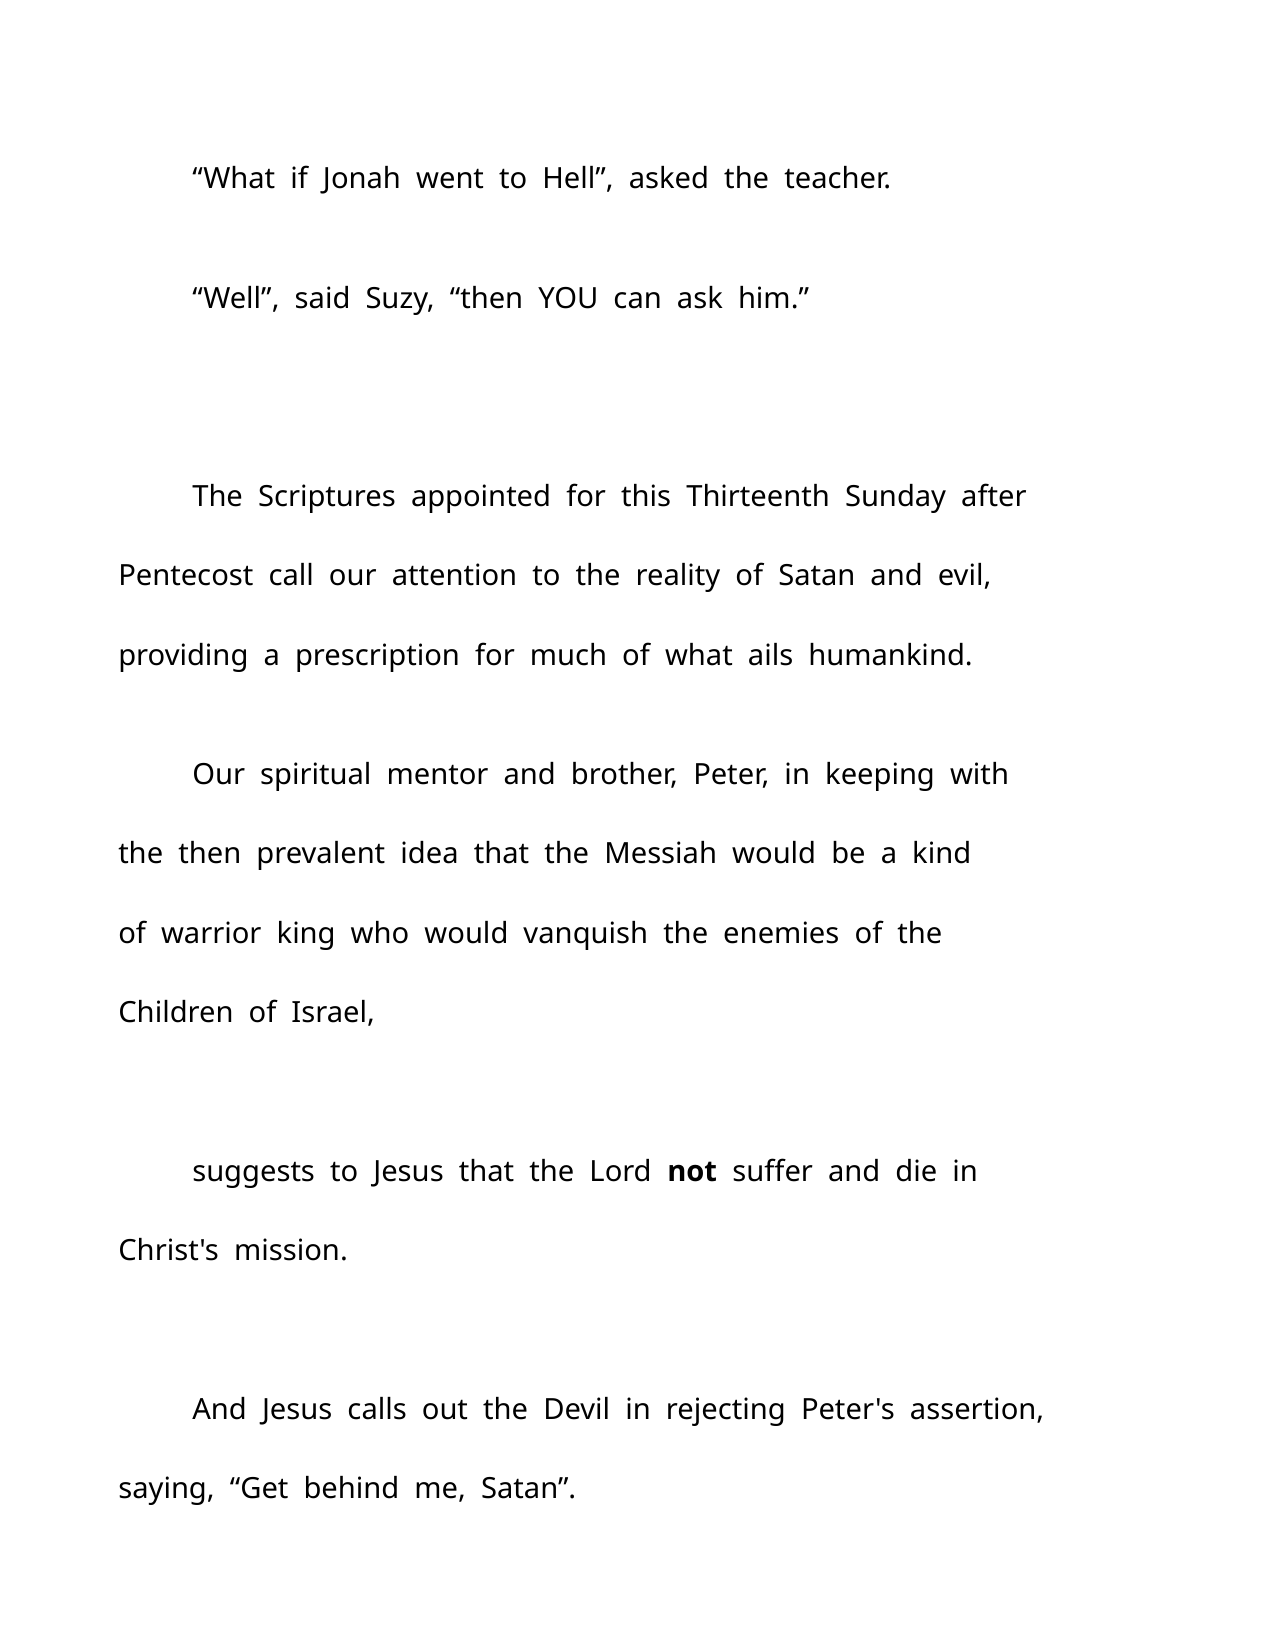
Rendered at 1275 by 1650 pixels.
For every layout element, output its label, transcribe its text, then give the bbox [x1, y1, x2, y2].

text “Well”, said Suzy, “then YOU can ask him.” [118, 277, 1157, 317]
text saying, “Get behind me, Satan”. [118, 1467, 1157, 1507]
text providing a prescription for much of what ails humankind. [118, 634, 1157, 674]
text Our spiritual mentor and brother, Peter, in keeping with [118, 753, 1157, 793]
text Pentecost call our attention to the reality of Satan and evil, [118, 555, 1157, 594]
text The Scriptures appointed for this Thirteenth Sunday after [118, 475, 1157, 515]
text the then prevalent idea that the Messiah would be a kind [118, 832, 1157, 872]
text Children of Israel, [118, 991, 1157, 1031]
text suggests to Jesus that the Lord not suffer and die in [118, 1150, 1157, 1190]
text “What if Jonah went to Hell”, asked the teacher. [118, 158, 1157, 197]
text And Jesus calls out the Devil in rejecting Peter's assertion, [118, 1388, 1157, 1428]
text Christ's mission. [118, 1229, 1157, 1269]
text of warrior king who would vanquish the enemies of the [118, 912, 1157, 952]
